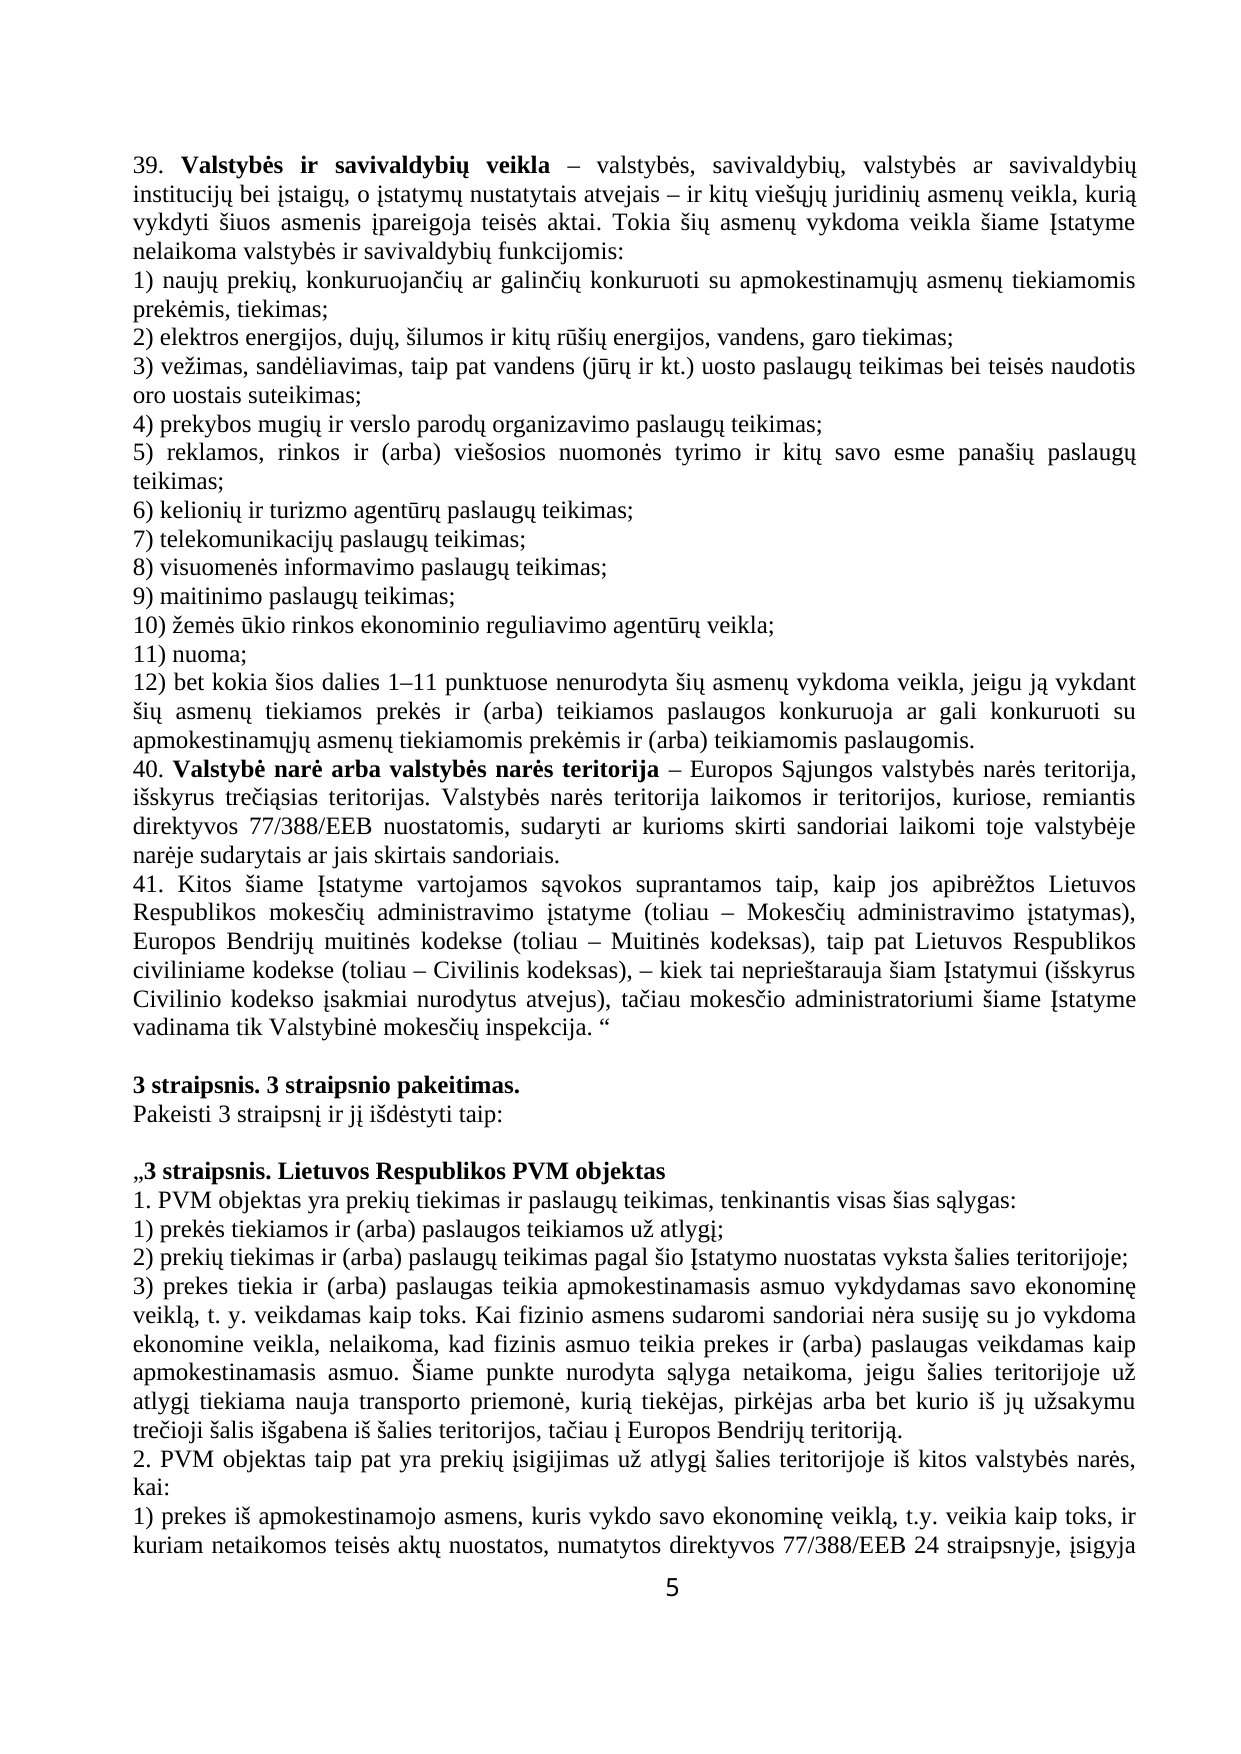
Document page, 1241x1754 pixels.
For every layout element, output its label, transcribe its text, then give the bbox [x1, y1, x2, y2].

text 2) elektros energijos, dujų, šilumos ir kitų rūšių energijos, vandens, garo tiekimas; [133, 322, 1137, 351]
text 8) visuomenės informavimo paslaugų teikimas; [133, 552, 1137, 581]
text 7) telekomunikacijų paslaugų teikimas; [133, 524, 1137, 552]
text 40. Valstybė narė arba valstybės narės teritorija – Europos Sąjungos valstybės narės teritorija, išskyrus trečiąsias teritorijas. Valstybės narės teritorija laikomos ir teritorijos, kuriose, remiantis direktyvos 77/388/EEB nuostatomis, sudaryti ar kurioms skirti sandoriai laikomi toje valstybėje narėje sudarytais ar jais skirtais sandoriais. [133, 754, 1137, 869]
text 3 straipsnis. 3 straipsnio pakeitimas. [133, 1070, 1137, 1099]
text 2. PVM objektas taip pat yra prekių įsigijimas už atlygį šalies teritorijoje iš kitos valstybės narės, kai: [133, 1444, 1137, 1501]
text 39. Valstybės ir savivaldybių veikla – valstybės, savivaldybių, valstybės ar savivaldybių institucijų bei įstaigų, o įstatymų nustatytais atvejais – ir kitų viešųjų juridinių asmenų veikla, kurią vykdyti šiuos asmenis įpareigoja teisės aktai. Tokia šių asmenų vykdoma veikla šiame Įstatyme nelaikoma valstybės ir savivaldybių funkcijomis: [133, 150, 1137, 265]
text 1) prekės tiekiamos ir (arba) paslaugos teikiamos už atlygį; [133, 1214, 1137, 1242]
text 41. Kitos šiame Įstatyme vartojamos sąvokos suprantamos taip, kaip jos apibrėžtos Lietuvos Respublikos mokesčių administravimo įstatyme (toliau – Mokesčių administravimo įstatymas), Europos Bendrijų muitinės kodekse (toliau – Muitinės kodeksas), taip pat Lietuvos Respublikos civiliniame kodekse (toliau – Civilinis kodeksas), – kiek tai neprieštarauja šiam Įstatymui (išskyrus Civilinio kodekso įsakmiai nurodytus atvejus), tačiau mokesčio administratoriumi šiame Įstatyme vadinama tik Valstybinė mokesčių inspekcija. “ [133, 869, 1137, 1041]
text 2) prekių tiekimas ir (arba) paslaugų teikimas pagal šio Įstatymo nuostatas vyksta šalies teritorijoje; [133, 1242, 1137, 1271]
text 4) prekybos mugių ir verslo parodų organizavimo paslaugų teikimas; [133, 409, 1137, 437]
text 1. PVM objektas yra prekių tiekimas ir paslaugų teikimas, tenkinantis visas šias sąlygas: [133, 1185, 1137, 1214]
text 3) vežimas, sandėliavimas, taip pat vandens (jūrų ir kt.) uosto paslaugų teikimas bei teisės naudotis oro uostais suteikimas; [133, 351, 1137, 409]
text Pakeisti 3 straipsnį ir jį išdėstyti taip: [133, 1099, 1137, 1127]
text 5) reklamos, rinkos ir (arba) viešosios nuomonės tyrimo ir kitų savo esme panašių paslaugų teikimas; [133, 437, 1137, 495]
text 3) prekes tiekia ir (arba) paslaugas teikia apmokestinamasis asmuo vykdydamas savo ekonominę veiklą, t. y. veikdamas kaip toks. Kai fizinio asmens sudaromi sandoriai nėra susiję su jo vykdoma ekonomine veikla, nelaikoma, kad fizinis asmuo teikia prekes ir (arba) paslaugas veikdamas kaip apmokestinamasis asmuo. Šiame punkte nurodyta sąlyga netaikoma, jeigu šalies teritorijoje už atlygį tiekiama nauja transporto priemonė, kurią tiekėjas, pirkėjas arba bet kurio iš jų užsakymu trečioji šalis išgabena iš šalies teritorijos, tačiau į Europos Bendrijų teritoriją. [133, 1271, 1137, 1444]
text 12) bet kokia šios dalies 1–11 punktuose nenurodyta šių asmenų vykdoma veikla, jeigu ją vykdant šių asmenų tiekiamos prekės ir (arba) teikiamos paslaugos konkuruoja ar gali konkuruoti su apmokestinamųjų asmenų tiekiamomis prekėmis ir (arba) teikiamomis paslaugomis. [133, 667, 1137, 754]
text 1) naujų prekių, konkuruojančių ar galinčių konkuruoti su apmokestinamųjų asmenų tiekiamomis prekėmis, tiekimas; [133, 265, 1137, 322]
text 10) žemės ūkio rinkos ekonominio reguliavimo agentūrų veikla; [133, 610, 1137, 639]
text 6) kelionių ir turizmo agentūrų paslaugų teikimas; [133, 495, 1137, 524]
text 9) maitinimo paslaugų teikimas; [133, 581, 1137, 610]
text 11) nuoma; [133, 639, 1137, 667]
text 1) prekes iš apmokestinamojo asmens, kuris vykdo savo ekonominę veiklą, t.y. veikia kaip toks, ir kuriam netaikomos teisės aktų nuostatos, numatytos direktyvos 77/388/EEB 24 straipsnyje, įsigyja [133, 1501, 1137, 1559]
text „3 straipsnis. Lietuvos Respublikos PVM objektas [133, 1156, 1137, 1185]
